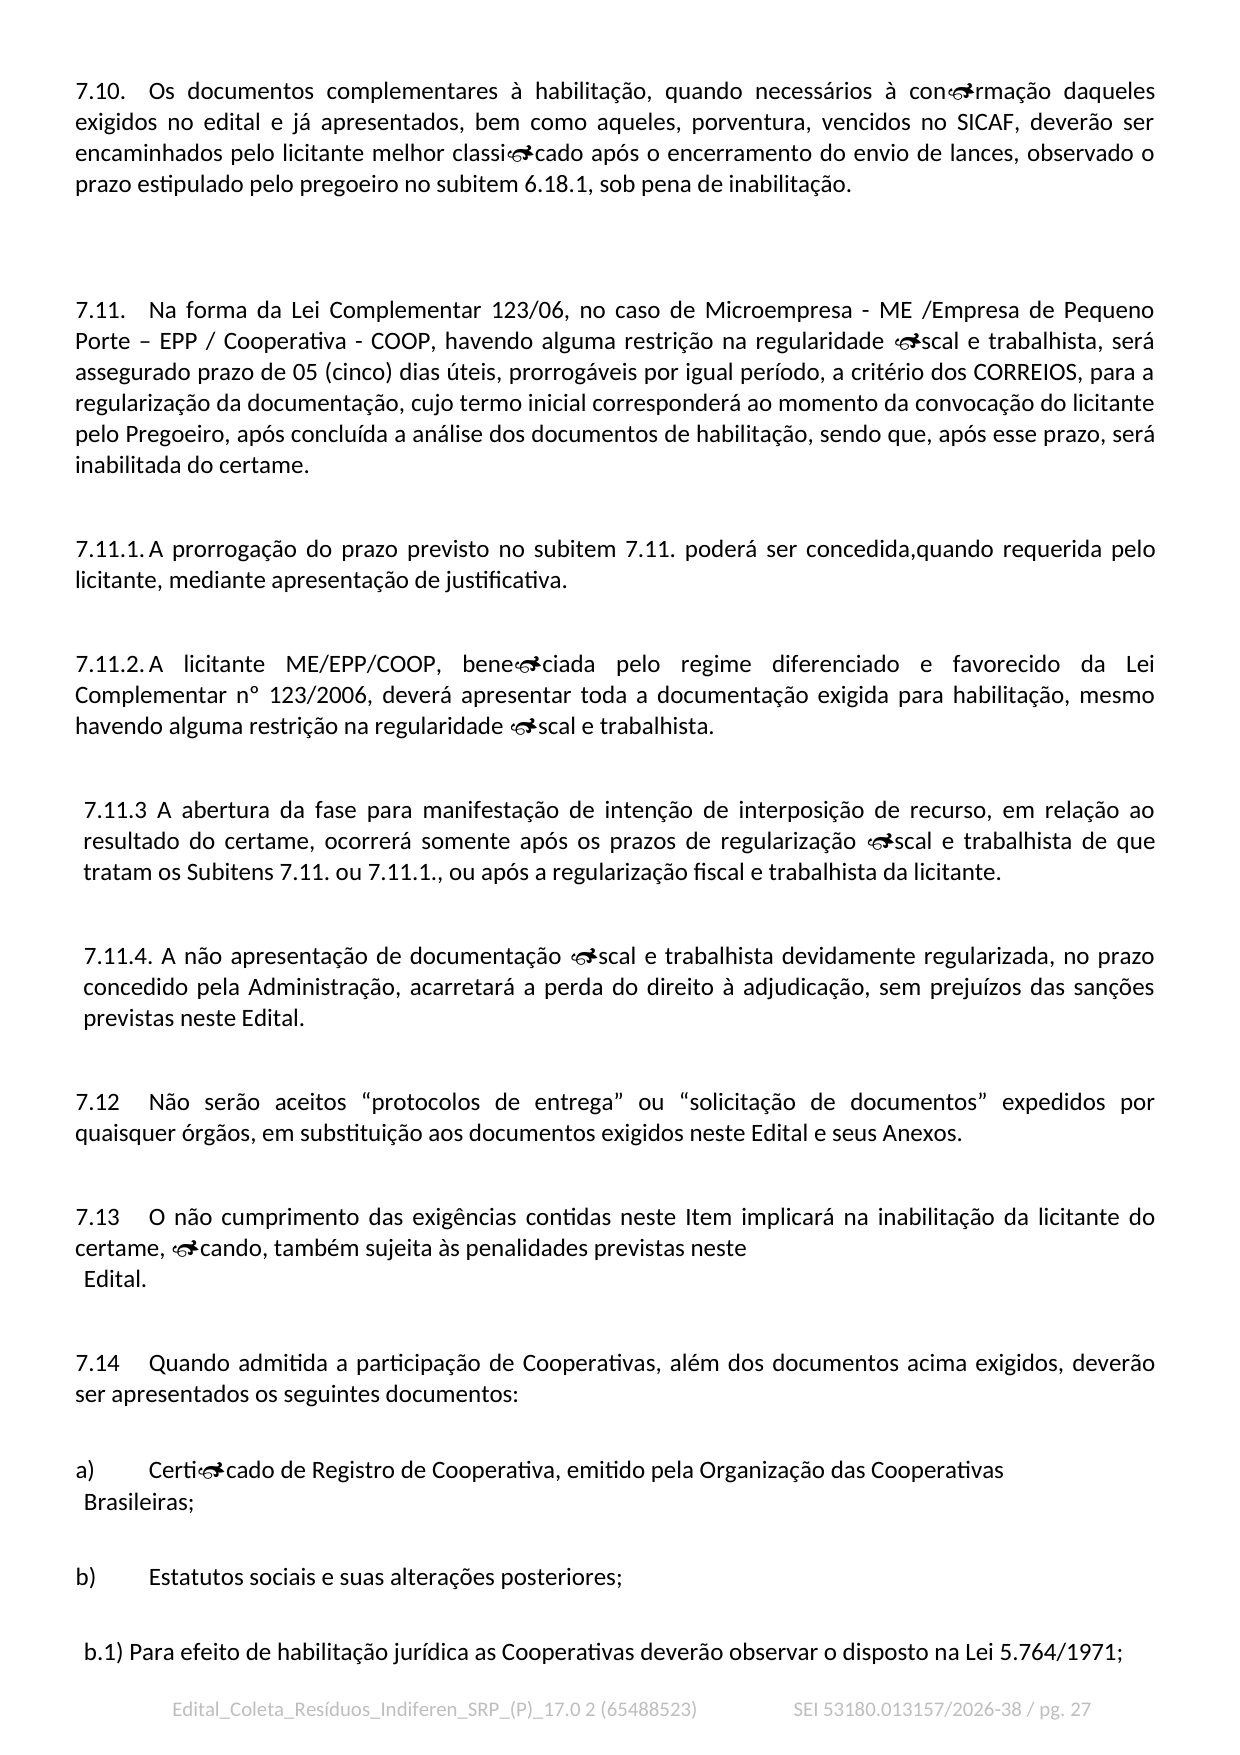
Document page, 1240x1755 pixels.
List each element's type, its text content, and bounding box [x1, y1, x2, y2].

text 7.11.4. A não apresentação de documentação scal e trabalhista devidamente regularizada, no prazo concedido pela Administração, acarretará a perda do direito à adjudicação, sem prejuízos das sanções previstas neste Edital. [83, 940, 1157, 1033]
list A licitante ME/EPP/COOP, beneciada pelo regime diferenciado e favorecido da Lei Complementar nº 123/2006, deverá apresentar toda a documentação exigida para habilitação, mesmo havendo alguma restrição na regularidade scal e trabalhista. [75, 648, 1157, 741]
list O não cumprimento das exigências contidas neste Item implicará na inabilitação da licitante do certame, cando, também sujeita às penalidades previstas neste [75, 1201, 1157, 1263]
text 7.11.3 A abertura da fase para manifestação de intenção de interposição de recurso, em relação ao resultado do certame, ocorrerá somente após os prazos de regularização scal e trabalhista de que tratam os Subitens 7.11. ou 7.11.1., ou após a regularização fiscal e trabalhista da licitante. [83, 794, 1157, 887]
list Os documentos complementares à habilitação, quando necessários à conrmação daqueles exigidos no edital e já apresentados, bem como aqueles, porventura, vencidos no SICAF, deverão ser encaminhados pelo licitante melhor classicado após o encerramento do envio de lances, observado o prazo estipulado pelo pregoeiro no subitem 6.18.1, sob pena de inabilitação. [75, 75, 1157, 199]
list Não serão aceitos “protocolos de entrega” ou “solicitação de documentos” expedidos por quaisquer órgãos, em substituição aos documentos exigidos neste Edital e seus Anexos. [75, 1086, 1157, 1148]
list A prorrogação do prazo previsto no subitem 7.11. poderá ser concedida,quando requerida pelo licitante, mediante apresentação de justificativa. [75, 533, 1157, 595]
list Certicado de Registro de Cooperativa, emitido pela Organização das Cooperativas [75, 1454, 1157, 1484]
list Quando admitida a participação de Cooperativas, além dos documentos acima exigidos, deverão ser apresentados os seguintes documentos: [75, 1347, 1157, 1409]
text Brasileiras; [83, 1486, 1157, 1517]
text Edital. [83, 1263, 1157, 1294]
list Estatutos sociais e suas alterações posteriores; [75, 1561, 1157, 1592]
list Na forma da Lei Complementar 123/06, no caso de Microempresa - ME /Empresa de Pequeno Porte – EPP / Cooperativa - COOP, havendo alguma restrição na regularidade scal e trabalhista, será assegurado prazo de 05 (cinco) dias úteis, prorrogáveis por igual período, a critério dos CORREIOS, para a regularização da documentação, cujo termo inicial corresponderá ao momento da convocação do licitante pelo Pregoeiro, após concluída a análise dos documentos de habilitação, sendo que, após esse prazo, será inabilitada do certame. [75, 294, 1157, 480]
text b.1) Para efeito de habilitação jurídica as Cooperativas deverão observar o disposto na Lei 5.764/1971; [83, 1636, 1157, 1667]
